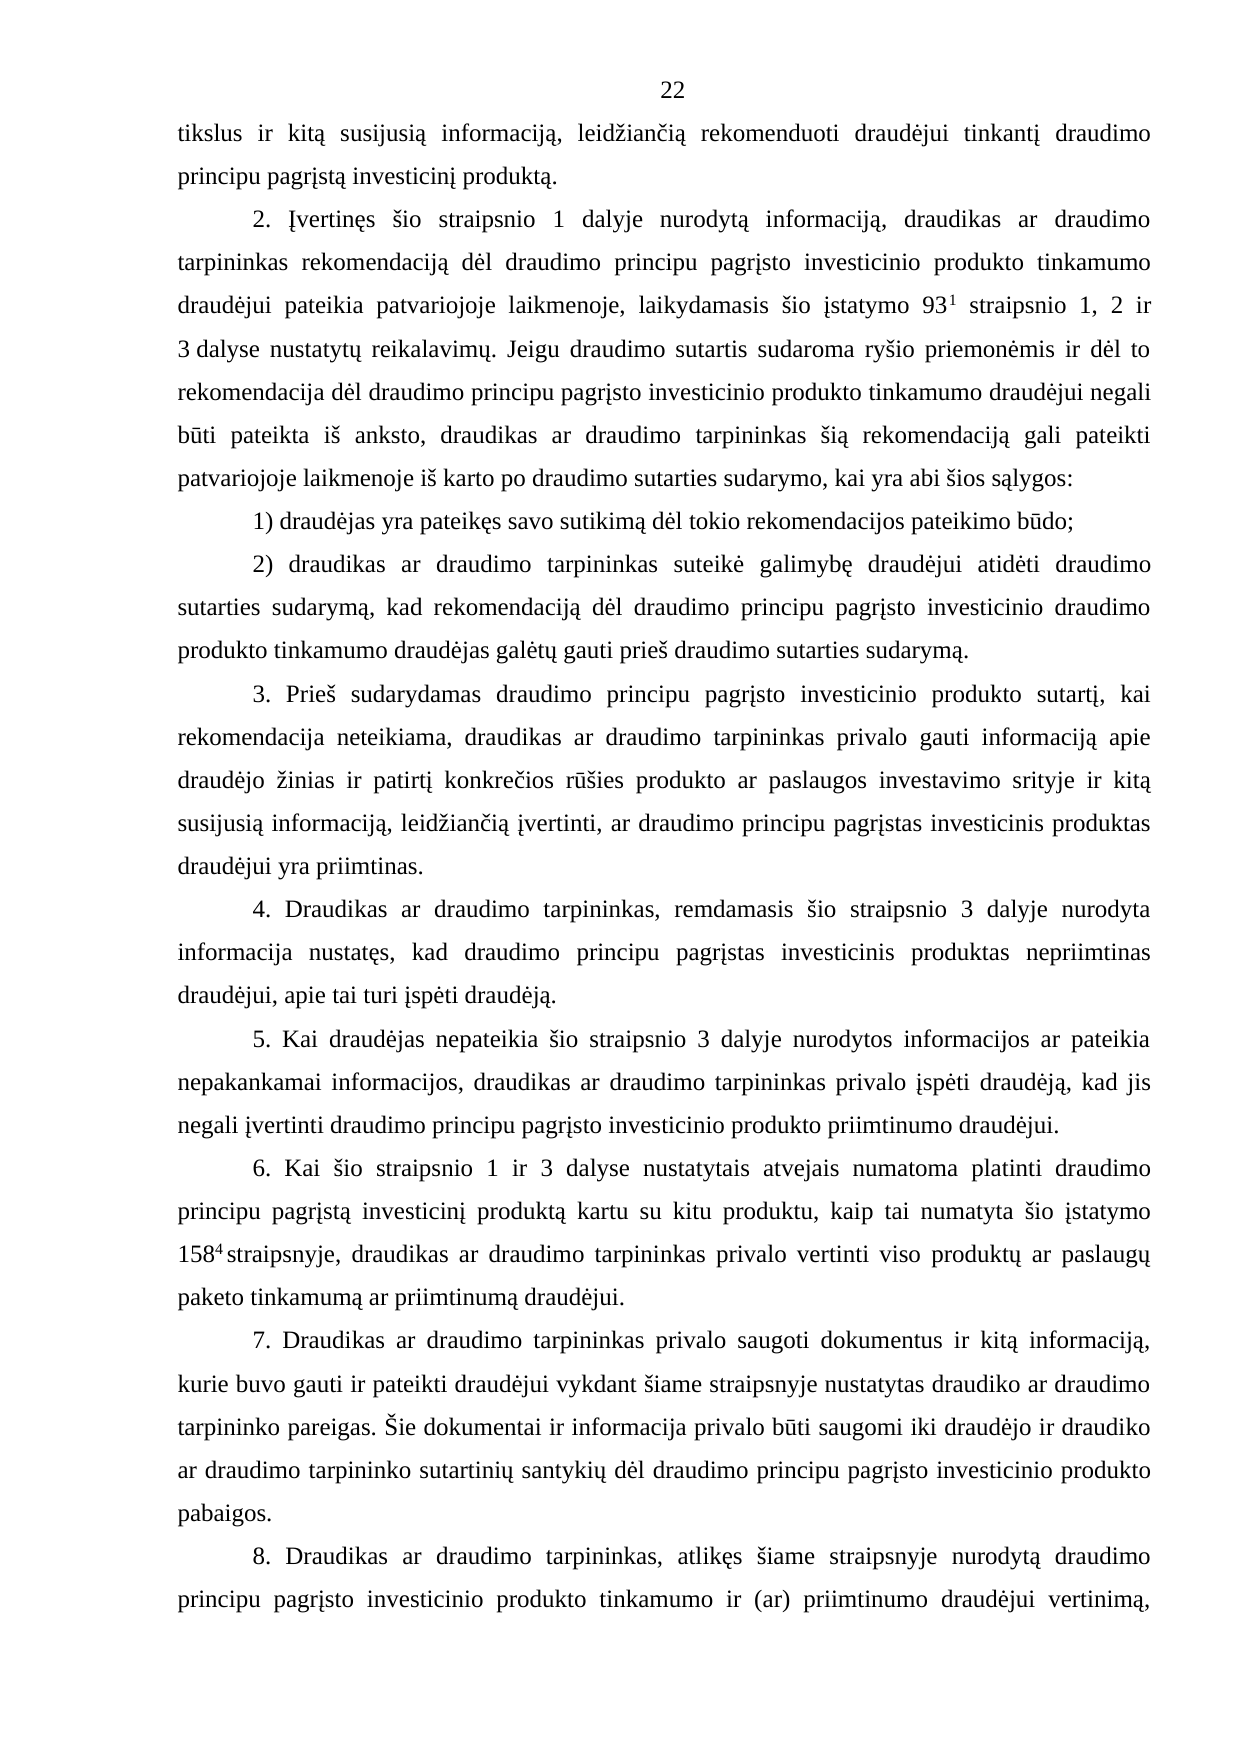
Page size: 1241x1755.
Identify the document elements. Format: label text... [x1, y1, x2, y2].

text 3. Prieš sudarydamas draudimo principu pagrįsto investicinio produkto sutartį, kai rekomendacija neteikiama, draudikas ar draudimo tarpininkas privalo gauti informaciją apie draudėjo žinias ir patirtį konkrečios rūšies produkto ar paslaugos investavimo srityje ir kitą susijusią informaciją, leidžiančią įvertinti, ar draudimo principu pagrįstas investicinis produktas draudėjui yra priimtinas. [177, 679, 1152, 880]
text 5. Kai draudėjas nepateikia šio straipsnio 3 dalyje nurodytos informacijos ar pateikia nepakankamai informacijos, draudikas ar draudimo tarpininkas privalo įspėti draudėją, kad jis negali įvertinti draudimo principu pagrįsto investicinio produkto priimtinumo draudėjui. [177, 1024, 1152, 1139]
text 1) draudėjas yra pateikęs savo sutikimą dėl tokio rekomendacijos pateikimo būdo; [177, 506, 1152, 535]
text 7. Draudikas ar draudimo tarpininkas privalo saugoti dokumentus ir kitą informaciją, kurie buvo gauti ir pateikti draudėjui vykdant šiame straipsnyje nustatytas draudiko ar draudimo tarpininko pareigas. Šie dokumentai ir informacija privalo būti saugomi iki draudėjo ir draudiko ar draudimo tarpininko sutartinių santykių dėl draudimo principu pagrįsto investicinio produkto pabaigos. [177, 1326, 1152, 1527]
text 4. Draudikas ar draudimo tarpininkas, remdamasis šio straipsnio 3 dalyje nurodyta informacija nustatęs, kad draudimo principu pagrįstas investicinis produktas nepriimtinas draudėjui, apie tai turi įspėti draudėją. [177, 894, 1152, 1009]
text tikslus ir kitą susijusią informaciją, leidžiančią rekomenduoti draudėjui tinkantį draudimo principu pagrįstą investicinį produktą. [177, 118, 1152, 190]
text 6. Kai šio straipsnio 1 ir 3 dalyse nustatytais atvejais numatoma platinti draudimo principu pagrįstą investicinį produktą kartu su kitu produktu, kaip tai numatyta šio įstatymo 1584 straipsnyje, draudikas ar draudimo tarpininkas privalo vertinti viso produktų ar paslaugų paketo tinkamumą ar priimtinumą draudėjui. [177, 1153, 1152, 1311]
text 2) draudikas ar draudimo tarpininkas suteikė galimybę draudėjui atidėti draudimo sutarties sudarymą, kad rekomendaciją dėl draudimo principu pagrįsto investicinio draudimo produkto tinkamumo draudėjas galėtų gauti prieš draudimo sutarties sudarymą. [177, 549, 1152, 664]
text 2. Įvertinęs šio straipsnio 1 dalyje nurodytą informaciją, draudikas ar draudimo tarpininkas rekomendaciją dėl draudimo principu pagrįsto investicinio produkto tinkamumo draudėjui pateikia patvariojoje laikmenoje, laikydamasis šio įstatymo 931 straipsnio 1, 2 ir 3 dalyse nustatytų reikalavimų. Jeigu draudimo sutartis sudaroma ryšio priemonėmis ir dėl to rekomendacija dėl draudimo principu pagrįsto investicinio produkto tinkamumo draudėjui negali būti pateikta iš anksto, draudikas ar draudimo tarpininkas šią rekomendaciją gali pateikti patvariojoje laikmenoje iš karto po draudimo sutarties sudarymo, kai yra abi šios sąlygos: [177, 204, 1152, 492]
text 8. Draudikas ar draudimo tarpininkas, atlikęs šiame straipsnyje nurodytą draudimo principu pagrįsto investicinio produkto tinkamumo ir (ar) priimtinumo draudėjui vertinimą, [177, 1541, 1152, 1613]
